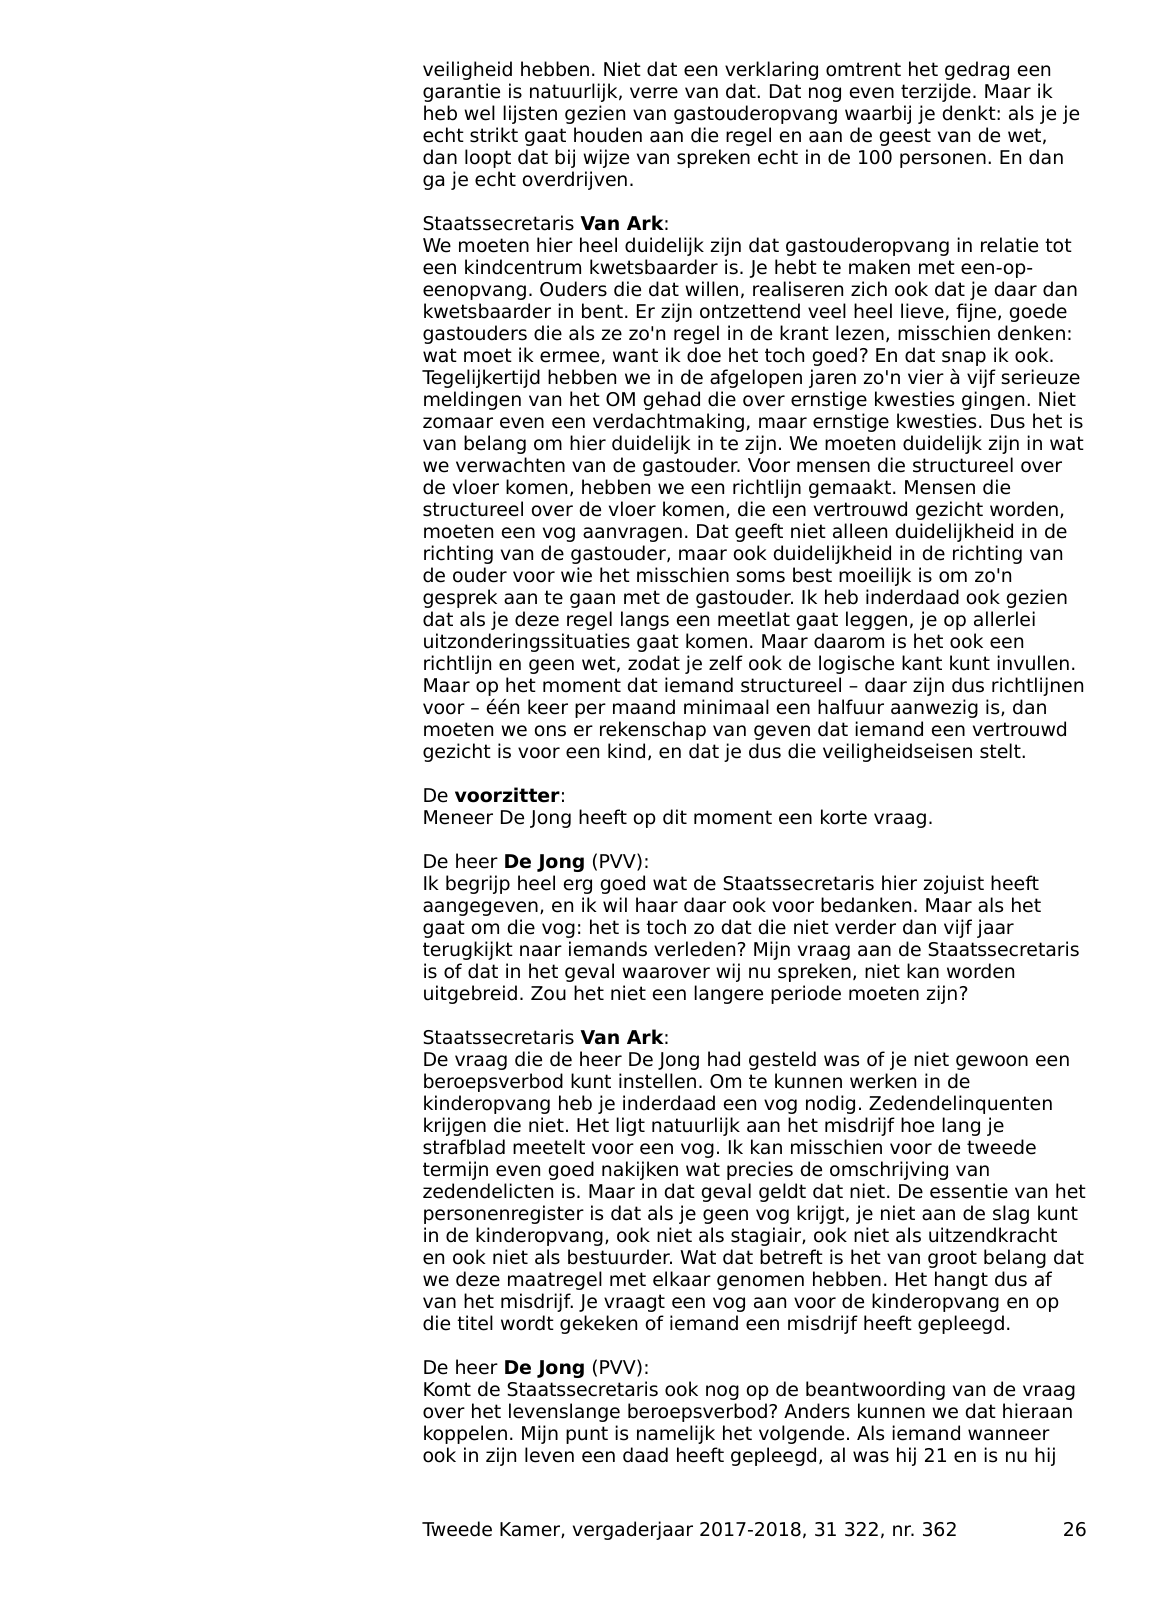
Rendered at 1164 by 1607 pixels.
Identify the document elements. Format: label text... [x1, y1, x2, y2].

text Staatssecretaris Van Ark: [422, 213, 1087, 235]
text Meneer De Jong heeft op dit moment een korte vraag. [422, 807, 1087, 829]
text Ik begrijp heel erg goed wat de Staatssecretaris hier zojuist heeft aangegeven, en ik wil haar daar ook voor bedanken. Maar als het gaat om die vog: het is toch zo dat die niet verder dan vijf jaar terugkijkt naar iemands verleden? Mijn vraag aan de Staatssecretaris is of dat in het geval waarover wij nu spreken, niet kan worden uitgebreid. Zou het niet een langere periode moeten zijn? [422, 873, 1087, 1005]
text De heer De Jong (PVV): [422, 851, 1087, 873]
text We moeten hier heel duidelijk zijn dat gastouderopvang in relatie tot een kindcentrum kwetsbaarder is. Je hebt te maken met een-op-eenopvang. Ouders die dat willen, realiseren zich ook dat je daar dan kwetsbaarder in bent. Er zijn ontzettend veel heel lieve, fijne, goede gastouders die als ze zo'n regel in de krant lezen, misschien denken: wat moet ik ermee, want ik doe het toch goed? En dat snap ik ook. Tegelijkertijd hebben we in de afgelopen jaren zo'n vier à vijf serieuze meldingen van het OM gehad die over ernstige kwesties gingen. Niet zomaar even een verdachtmaking, maar ernstige kwesties. Dus het is van belang om hier duidelijk in te zijn. We moeten duidelijk zijn in wat we verwachten van de gastouder. Voor mensen die structureel over de vloer komen, hebben we een richtlijn gemaakt. Mensen die structureel over de vloer komen, die een vertrouwd gezicht worden, moeten een vog aanvragen. Dat geeft niet alleen duidelijkheid in de richting van de gastouder, maar ook duidelijkheid in de richting van de ouder voor wie het misschien soms best moeilijk is om zo'n gesprek aan te gaan met de gastouder. Ik heb inderdaad ook gezien dat als je deze regel langs een meetlat gaat leggen, je op allerlei uitzonderingssituaties gaat komen. Maar daarom is het ook een richtlijn en geen wet, zodat je zelf ook de logische kant kunt invullen. Maar op het moment dat iemand structureel – daar zijn dus richtlijnen voor – één keer per maand minimaal een halfuur aanwezig is, dan moeten we ons er rekenschap van geven dat iemand een vertrouwd gezicht is voor een kind, en dat je dus die veiligheidseisen stelt. [422, 235, 1087, 763]
text De vraag die de heer De Jong had gesteld was of je niet gewoon een beroepsverbod kunt instellen. Om te kunnen werken in de kinderopvang heb je inderdaad een vog nodig. Zedendelinquenten krijgen die niet. Het ligt natuurlijk aan het misdrijf hoe lang je strafblad meetelt voor een vog. Ik kan misschien voor de tweede termijn even goed nakijken wat precies de omschrijving van zedendelicten is. Maar in dat geval geldt dat niet. De essentie van het personenregister is dat als je geen vog krijgt, je niet aan de slag kunt in de kinderopvang, ook niet als stagiair, ook niet als uitzendkracht en ook niet als bestuurder. Wat dat betreft is het van groot belang dat we deze maatregel met elkaar genomen hebben. Het hangt dus af van het misdrijf. Je vraagt een vog aan voor de kinderopvang en op die titel wordt gekeken of iemand een misdrijf heeft gepleegd. [422, 1049, 1087, 1335]
text De voorzitter: [422, 785, 1087, 807]
text veiligheid hebben. Niet dat een verklaring omtrent het gedrag een garantie is natuurlijk, verre van dat. Dat nog even terzijde. Maar ik heb wel lijsten gezien van gastouderopvang waarbij je denkt: als je je echt strikt gaat houden aan die regel en aan de geest van de wet, dan loopt dat bij wijze van spreken echt in de 100 personen. En dan ga je echt overdrijven. [422, 59, 1087, 191]
text De heer De Jong (PVV): [422, 1357, 1087, 1379]
text Komt de Staatssecretaris ook nog op de beantwoording van de vraag over het levenslange beroepsverbod? Anders kunnen we dat hieraan koppelen. Mijn punt is namelijk het volgende. Als iemand wanneer ook in zijn leven een daad heeft gepleegd, al was hij 21 en is nu hij [422, 1379, 1087, 1467]
text Staatssecretaris Van Ark: [422, 1027, 1087, 1049]
